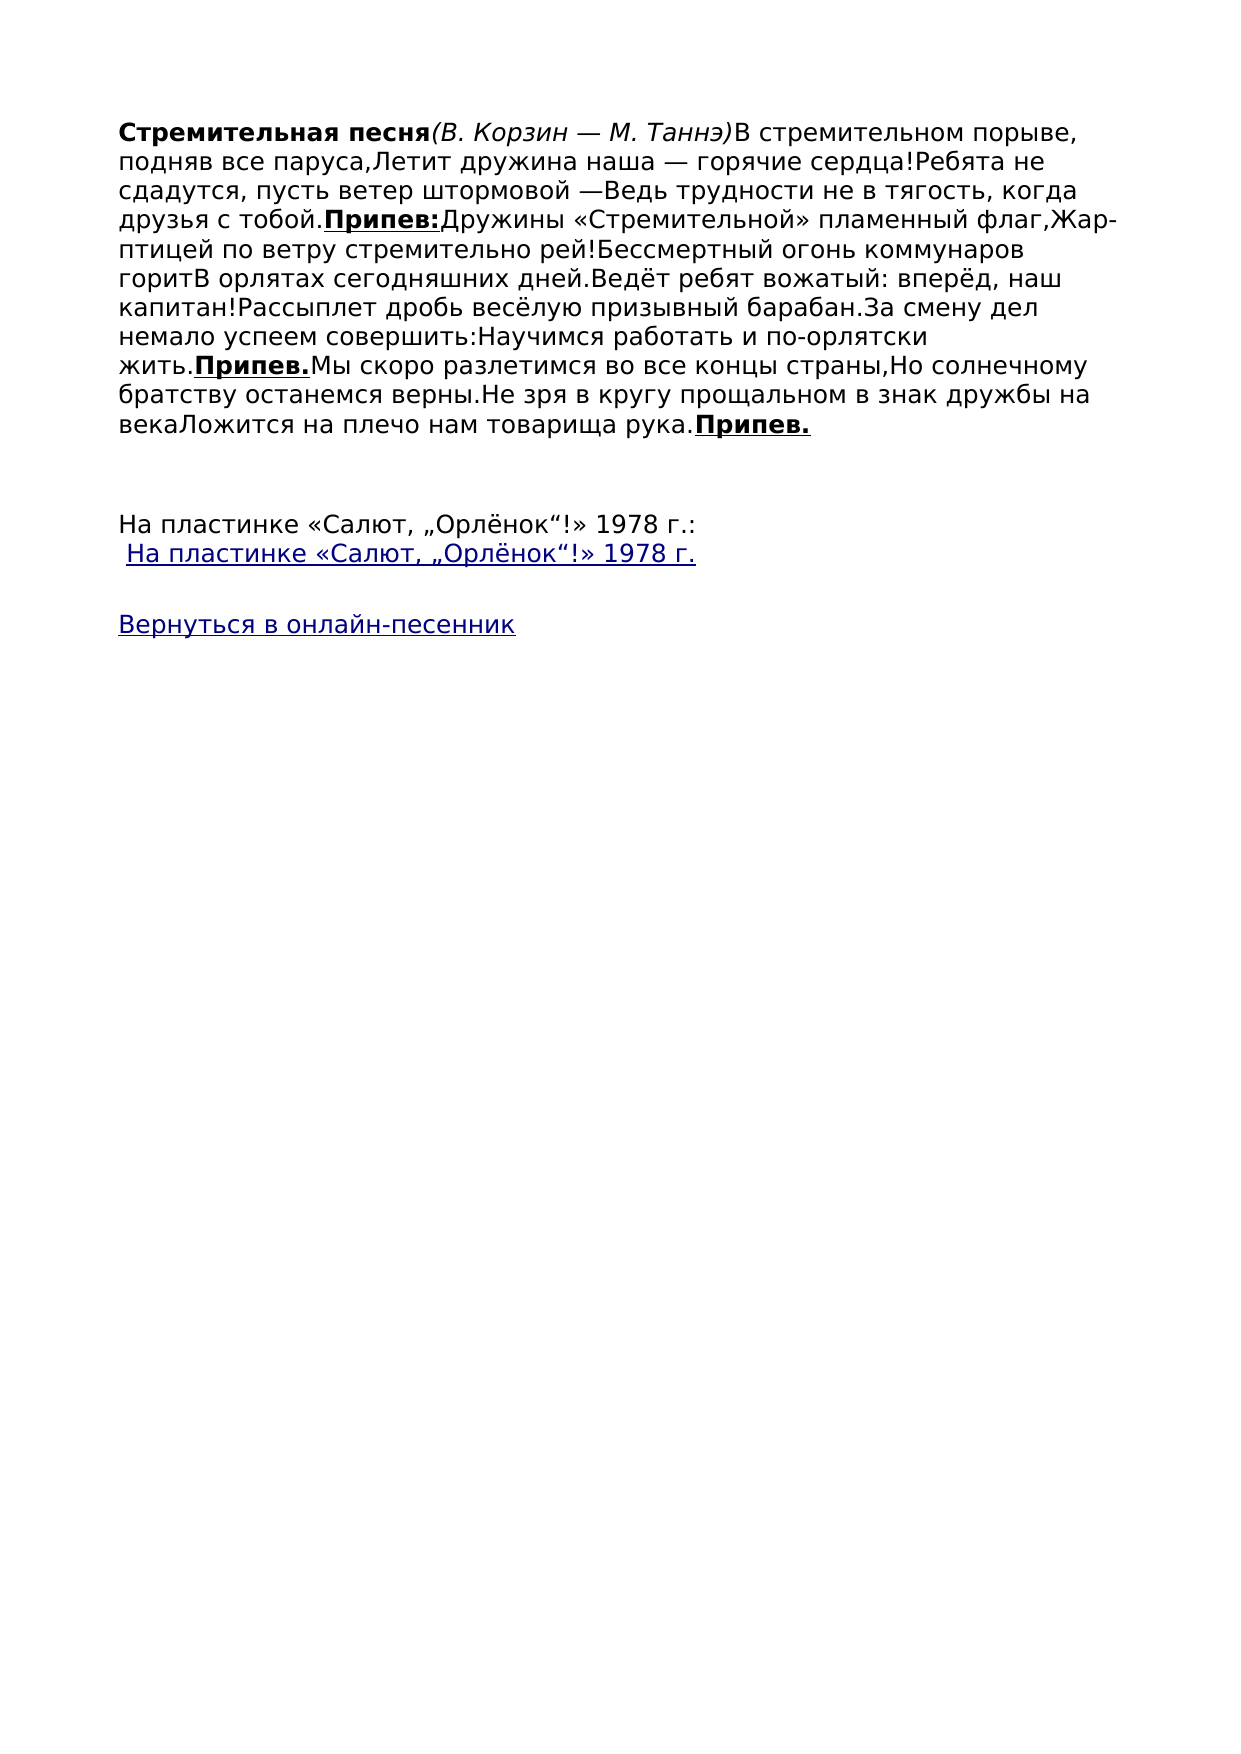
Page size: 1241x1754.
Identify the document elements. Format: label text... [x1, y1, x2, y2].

text На пластинке «Салют, „Орлёнок“!» 1978 г.: На пластинке «Салют, „Орлёнок“!» 1978 г. [118, 510, 1122, 597]
text Стремительная песня(В. Корзин — М. Таннэ)В стремительном порыве, подняв все паруса,Летит дружина наша — горячие сердца!Ребята не сдадутся, пусть ветер штормовой —Ведь трудности не в тягость, когда друзья с тобой.Припев:Дружины «Стремительной» пламенный флаг,Жар-птицей по ветру стремительно рей!Бессмертный огонь коммунаров горитВ орлятах сегодняшних дней.Ведёт ребят вожатый: вперёд, наш капитан!Рассыплет дробь весёлую призывный барабан.За смену дел немало успеем совершить:Научимся работать и по-орлятски жить.Припев.Мы скоро разлетимся во все концы страны,Но солнечному братству останемся верны.Не зря в кругу прощальном в знак дружбы на векаЛожится на плечо нам товарища рука.Припев. [118, 118, 1122, 497]
text Вернуться в онлайн-песенник [118, 610, 1122, 639]
